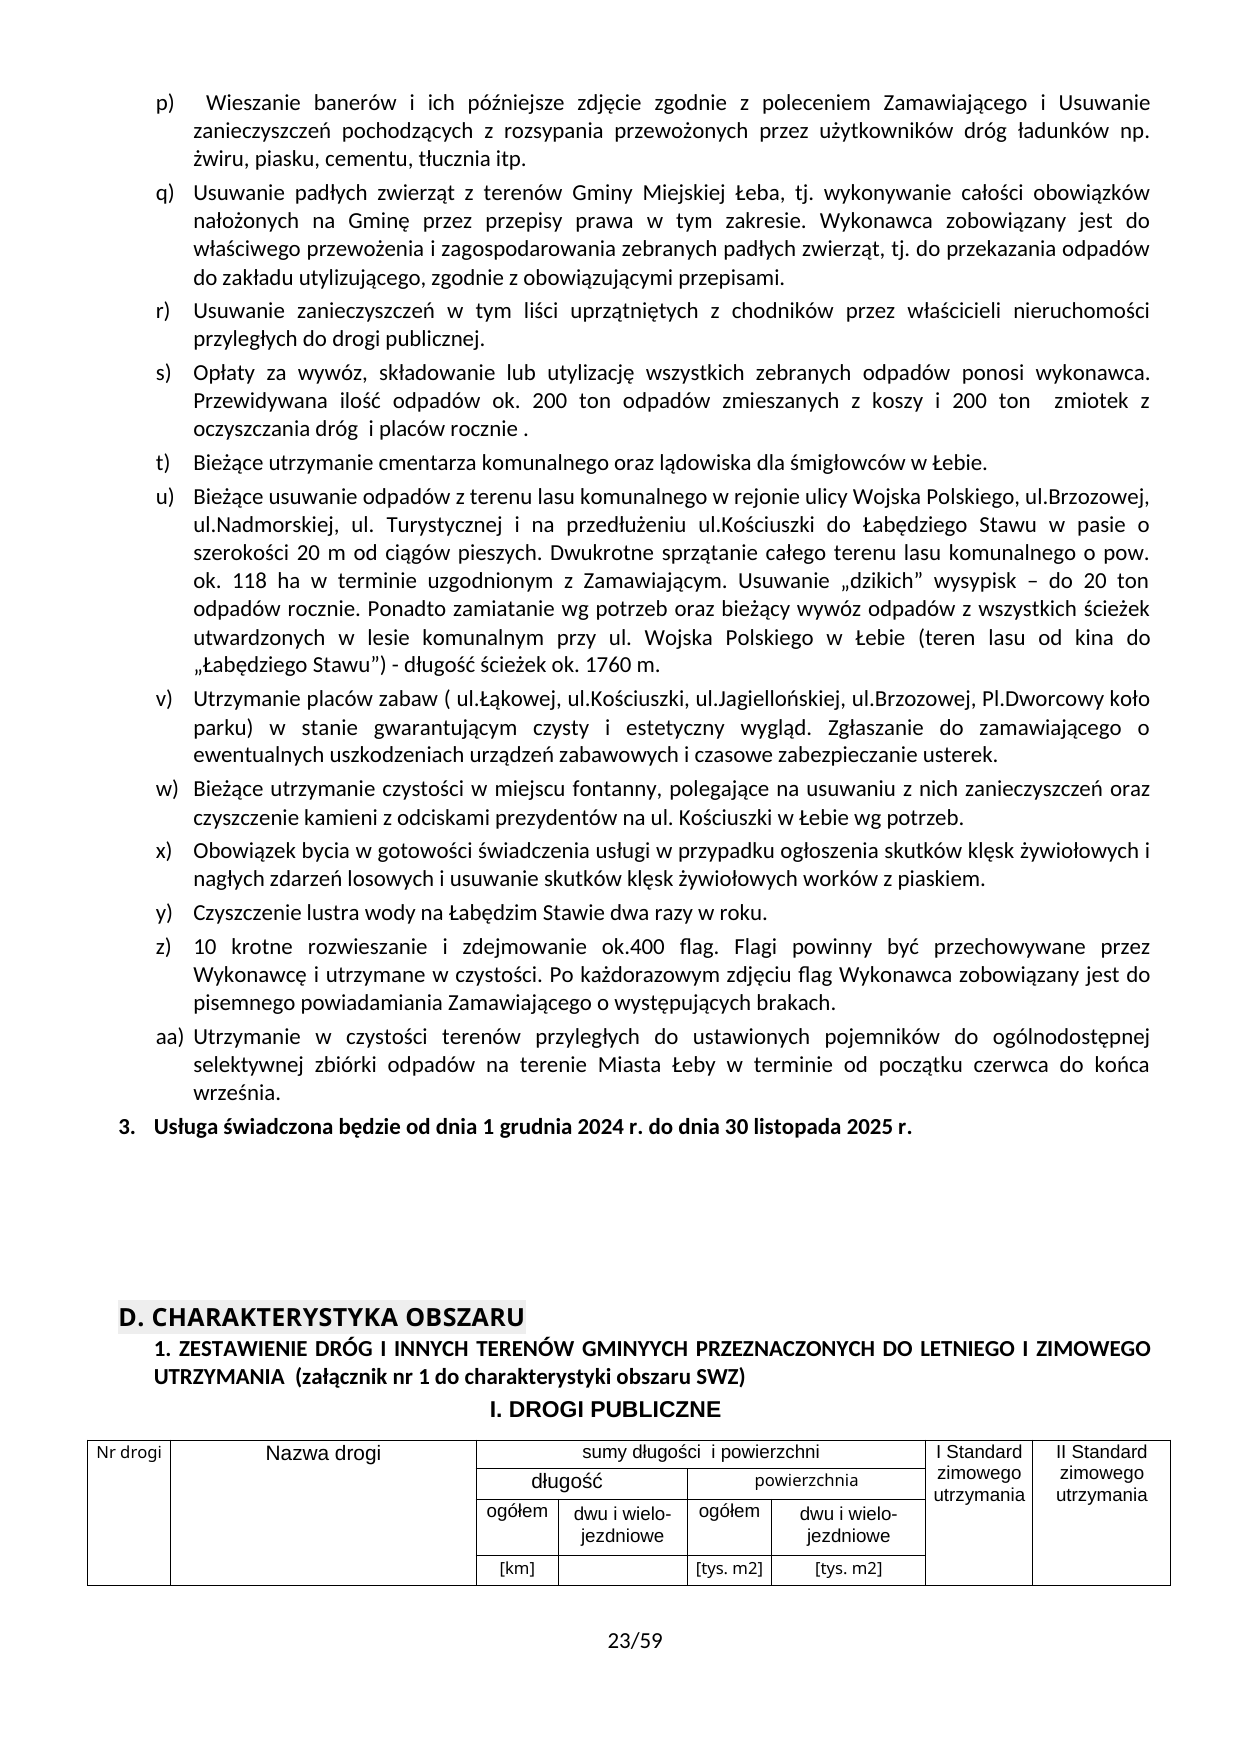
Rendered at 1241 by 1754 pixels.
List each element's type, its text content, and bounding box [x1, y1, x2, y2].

list Wieszanie banerów i ich późniejsze zdjęcie zgodnie z poleceniem Zamawiającego i Usuwanie zanieczyszczeń pochodzących z rozsypania przewożonych przez użytkowników dróg ładunków np. żwiru, piasku, cementu, tłucznia itp. [156, 88, 1152, 173]
table_cell Nr drogi [88, 1441, 170, 1585]
list Utrzymanie w czystości terenów przyległych do ustawionych pojemników do ogólnodostępnej selektywnej zbiórki odpadów na terenie Miasta Łeby w terminie od początku czerwca do końca września. [156, 1022, 1152, 1107]
table_cell powierzchnia [688, 1469, 925, 1499]
table_cell [tys. m2] [688, 1556, 771, 1585]
list 10 krotne rozwieszanie i zdejmowanie ok.400 flag. Flagi powinny być przechowywane przez Wykonawcę i utrzymane w czystości. Po każdorazowym zdjęciu flag Wykonawca zobowiązany jest do pisemnego powiadamiania Zamawiającego o występujących brakach. [156, 932, 1152, 1017]
table_cell Nazwa drogi [171, 1441, 476, 1585]
table_cell sumy długości i powierzchni [477, 1441, 925, 1468]
list Opłaty za wywóz, składowanie lub utylizację wszystkich zebranych odpadów ponosi wykonawca. Przewidywana ilość odpadów ok. 200 ton odpadów zmieszanych z koszy i 200 ton zmiotek z oczyszczania dróg i placów rocznie . [156, 358, 1152, 443]
table_cell [559, 1556, 687, 1585]
list Bieżące usuwanie odpadów z terenu lasu komunalnego w rejonie ulicy Wojska Polskiego, ul.Brzozowej, ul.Nadmorskiej, ul. Turystycznej i na przedłużeniu ul.Kościuszki do Łabędziego Stawu w pasie o szerokości 20 m od ciągów pieszych. Dwukrotne sprzątanie całego terenu lasu komunalnego o pow. ok. 118 ha w terminie uzgodnionym z Zamawiającym. Usuwanie „dzikich” wysypisk – do 20 ton odpadów rocznie. Ponadto zamiatanie wg potrzeb oraz bieżący wywóz odpadów z wszystkich ścieżek utwardzonych w lesie komunalnym przy ul. Wojska Polskiego w Łebie (teren lasu od kina do „Łabędziego Stawu”) - długość ścieżek ok. 1760 m. [156, 482, 1152, 679]
list Usługa świadczona będzie od dnia 1 grudnia 2024 r. do dnia 30 listopada 2025 r. [118, 1112, 1152, 1141]
list Obowiązek bycia w gotowości świadczenia usługi w przypadku ogłoszenia skutków klęsk żywiołowych i nagłych zdarzeń losowych i usuwanie skutków klęsk żywiołowych worków z piaskiem. [156, 837, 1152, 893]
table_cell ogółem [477, 1500, 558, 1555]
table_cell [tys. m2] [772, 1556, 925, 1585]
subtitle D. CHARAKTERYSTYKA OBSZARU [526, 1300, 1152, 1334]
list 1. ZESTAWIENIE DRÓG I INNYCH TERENÓW GMINYYCH PRZEZNACZONYCH DO LETNIEGO I ZIMOWEGO UTRZYMANIA (załącznik nr 1 do charakterystyki obszaru SWZ) [118, 1334, 1152, 1390]
list Usuwanie padłych zwierząt z terenów Gminy Miejskiej Łeba, tj. wykonywanie całości obowiązków nałożonych na Gminę przez przepisy prawa w tym zakresie. Wykonawca zobowiązany jest do właściwego przewożenia i zagospodarowania zebranych padłych zwierząt, tj. do przekazania odpadów do zakładu utylizującego, zgodnie z obowiązującymi przepisami. [156, 178, 1152, 291]
table_cell długość [477, 1469, 687, 1499]
table_header I. DROGI PUBLICZNE [88, 1396, 1123, 1439]
table_cell ogółem [688, 1500, 771, 1555]
list Bieżące utrzymanie cmentarza komunalnego oraz lądowiska dla śmigłowców w Łebie. [156, 448, 1152, 477]
table_cell dwu i wielo-jezdniowe [559, 1500, 687, 1555]
table_cell I Standard zimowego utrzymania [926, 1441, 1032, 1585]
table_cell dwu i wielo-jezdniowe [772, 1500, 925, 1555]
table_cell [km] [477, 1556, 558, 1585]
list Utrzymanie placów zabaw ( ul.Łąkowej, ul.Kościuszki, ul.Jagiellońskiej, ul.Brzozowej, Pl.Dworcowy koło parku) w stanie gwarantującym czysty i estetyczny wygląd. Zgłaszanie do zamawiającego o ewentualnych uszkodzeniach urządzeń zabawowych i czasowe zabezpieczanie usterek. [156, 684, 1152, 769]
list Bieżące utrzymanie czystości w miejscu fontanny, polegające na usuwaniu z nich zanieczyszczeń oraz czyszczenie kamieni z odciskami prezydentów na ul. Kościuszki w Łebie wg potrzeb. [156, 774, 1152, 831]
list Usuwanie zanieczyszczeń w tym liści uprzątniętych z chodników przez właścicieli nieruchomości przyległych do drogi publicznej. [156, 297, 1152, 353]
list Czyszczenie lustra wody na Łabędzim Stawie dwa razy w roku. [156, 898, 1152, 927]
table_cell II Standard zimowego utrzymania [1033, 1441, 1170, 1585]
table_header [1123, 1396, 1171, 1439]
